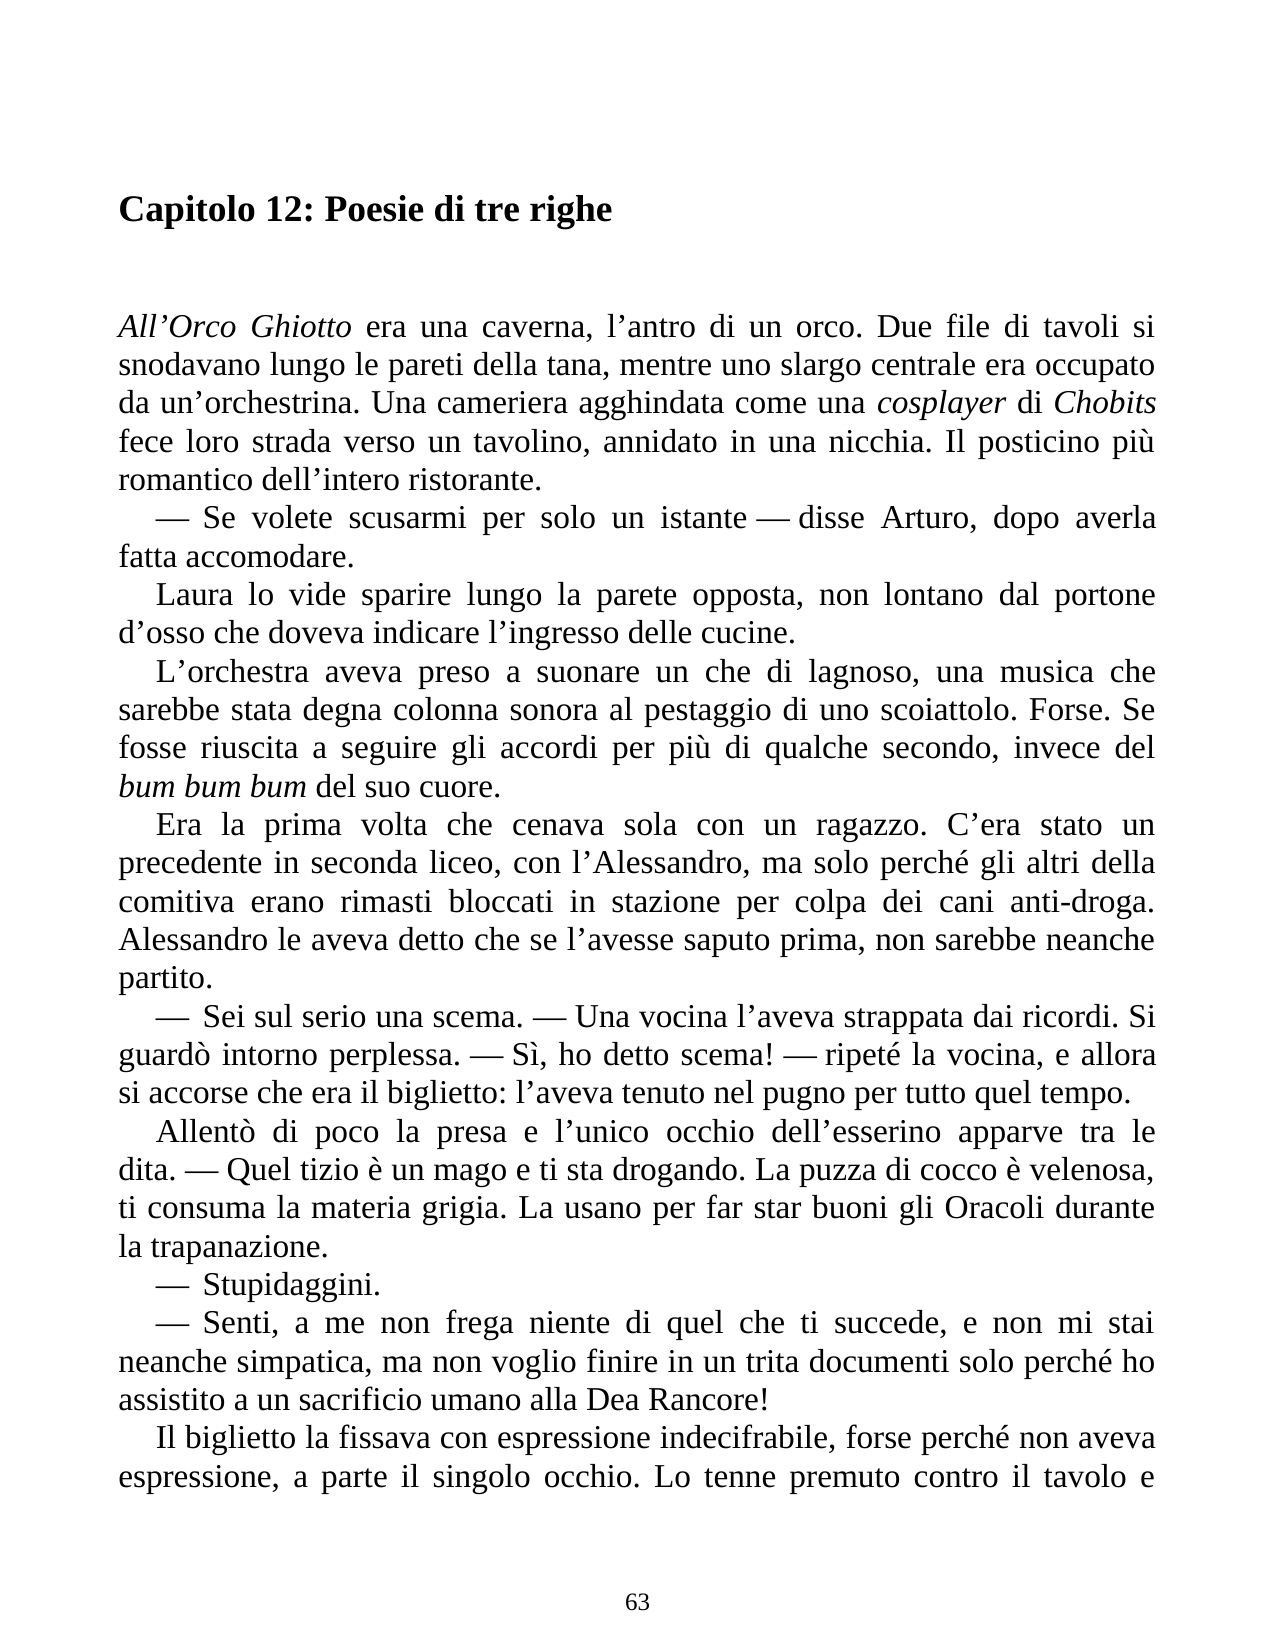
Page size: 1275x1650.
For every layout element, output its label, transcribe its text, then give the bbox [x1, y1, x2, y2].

text All’Orco Ghiotto era una caverna, l’antro di un orco. Due file di tavoli si snodavano lungo le pareti della tana, mentre uno slargo centrale era occupato da un’orchestrina. Una cameriera agghindata come una cosplayer di Chobits fece loro strada verso un tavolino, annidato in una nicchia. Il posticino più romantico dell’intero ristorante. [118, 306, 1157, 497]
text — Stupidaggini. [118, 1264, 1157, 1302]
text Allentò di poco la presa e l’unico occhio dell’esserino apparve tra le dita. — Quel tizio è un mago e ti sta drogando. La puzza di cocco è velenosa, ti consuma la materia grigia. La usano per far star buoni gli Oracoli durante la trapanazione. [118, 1111, 1157, 1264]
text Laura lo vide sparire lungo la parete opposta, non lontano dal portone d’osso che doveva indicare l’ingresso delle cucine. [118, 574, 1157, 651]
text Era la prima volta che cenava sola con un ragazzo. C’era stato un precedente in seconda liceo, con l’Alessandro, ma solo perché gli altri della comitiva erano rimasti bloccati in stazione per colpa dei cani anti-droga. Alessandro le aveva detto che se l’avesse saputo prima, non sarebbe neanche partito. [118, 804, 1157, 996]
text Il biglietto la fissava con espressione indecifrabile, forse perché non aveva espressione, a parte il singolo occhio. Lo tenne premuto contro il tavolo e [118, 1417, 1157, 1494]
text — Sei sul serio una scema. — Una vocina l’aveva strappata dai ricordi. Si guardò intorno perplessa. — Sì, ho detto scema! — ripeté la vocina, e allora si accorse che era il biglietto: l’aveva tenuto nel pugno per tutto quel tempo. [118, 996, 1157, 1111]
text Capitolo 12: Poesie di tre righe [118, 186, 1157, 229]
text L’orchestra aveva preso a suonare un che di lagnoso, una musica che sarebbe stata degna colonna sonora al pestaggio di uno scoiattolo. Forse. Se fosse riuscita a seguire gli accordi per più di qualche secondo, invece del bum bum bum del suo cuore. [118, 651, 1157, 804]
text — Senti, a me non frega niente di quel che ti succede, e non mi stai neanche simpatica, ma non voglio finire in un trita documenti solo perché ho assistito a un sacrificio umano alla Dea Rancore! [118, 1302, 1157, 1417]
text — Se volete scusarmi per solo un istante — disse Arturo, dopo averla fatta accomodare. [118, 497, 1157, 574]
